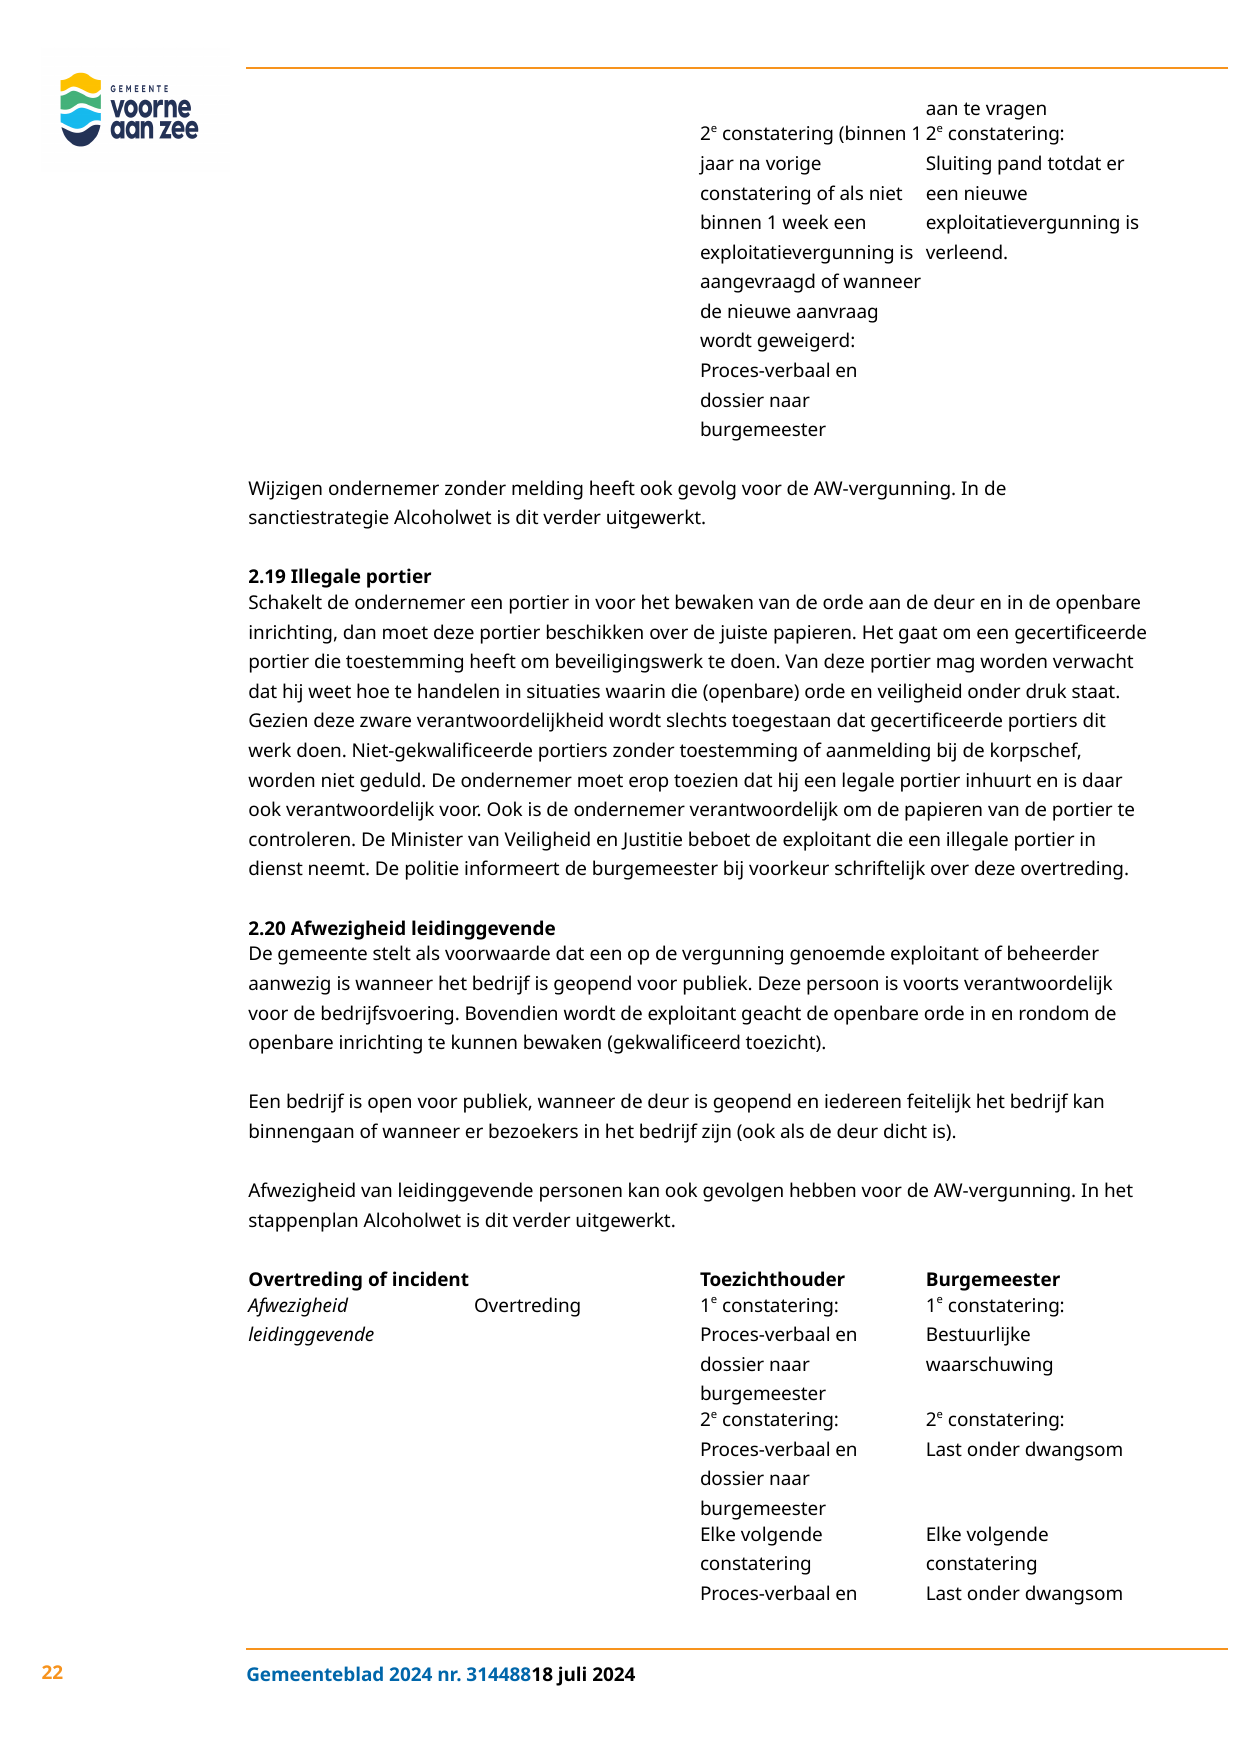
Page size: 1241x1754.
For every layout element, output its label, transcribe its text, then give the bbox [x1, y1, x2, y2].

table_cell 1e constatering: Proces-verbaal en dossier naar burgemeester [700, 1292, 926, 1406]
table_header Toezichthouder [700, 1266, 926, 1292]
table_cell [474, 1521, 700, 1606]
table_cell [248, 121, 474, 442]
text Schakelt de ondernemer een portier in voor het bewaken van de orde aan de deur en in de openbare inrichting, dan moet deze portier beschikken over de juiste papieren. Het gaat om een gecertificeerde portier die toestemming heeft om beveiligingswerk te doen. Van deze portier mag worden verwacht dat hij weet hoe te handelen in situaties waarin die (openbare) orde en veiligheid onder druk staat. Gezien deze zware verantwoordelijkheid wordt slechts toegestaan dat gecertificeerde portiers dit werk doen. Niet-gekwalificeerde portiers zonder toestemming of aanmelding bij de korpschef, worden niet geduld. De ondernemer moet erop toezien dat hij een legale portier inhuurt en is daar ook verantwoordelijk voor. Ook is de ondernemer verantwoordelijk om de papieren van de portier te controleren. De Minister van Veiligheid en Justitie beboet de exploitant die een illegale portier in dienst neemt. De politie informeert de burgemeester bij voorkeur schriftelijk over deze overtreding. [248, 589, 1152, 881]
text Afwezigheid van leidinggevende personen kan ook gevolgen hebben voor de AW-vergunning. In het stappenplan Alcoholwet is dit verder uitgewerkt. [248, 1177, 1152, 1232]
text Wijzigen ondernemer zonder melding heeft ook gevolg voor de AW-vergunning. In de sanctiestrategie Alcoholwet is dit verder uitgewerkt. [248, 475, 1152, 530]
table_cell [248, 95, 474, 121]
table_cell 2e constatering: Sluiting pand totdat er een nieuwe exploitatievergunning is verleend. [926, 121, 1152, 442]
table_cell [248, 1521, 474, 1606]
table_cell Afwezigheid leidinggevende [248, 1292, 474, 1406]
table_cell [700, 95, 926, 121]
table_cell 2e constatering (binnen 1 jaar na vorige constatering of als niet binnen 1 week een exploitatievergunning is aangevraagd of wanneer de nieuwe aanvraag wordt geweigerd: Proces-verbaal en dossier naar burgemeester [700, 121, 926, 442]
table_cell [474, 1406, 700, 1521]
table_header [474, 1266, 700, 1292]
table_cell 2e constatering: Last onder dwangsom [926, 1406, 1152, 1521]
table_cell [248, 1406, 474, 1521]
table_header Overtreding of incident [248, 1266, 474, 1292]
picture [41, 47, 231, 172]
text 2.20 Afwezigheid leidinggevende [248, 915, 1152, 941]
table_cell [474, 121, 700, 442]
table_cell [474, 95, 700, 121]
table_cell 2e constatering: Proces-verbaal en dossier naar burgemeester [700, 1406, 926, 1521]
table_cell Elke volgende constatering Proces-verbaal en [700, 1521, 926, 1606]
text Een bedrijf is open voor publiek, wanneer de deur is geopend en iedereen feitelijk het bedrijf kan binnengaan of wanneer er bezoekers in het bedrijf zijn (ook als de deur dicht is). [248, 1088, 1152, 1144]
table_cell Overtreding [474, 1292, 700, 1406]
table_header Burgemeester [926, 1266, 1152, 1292]
text 2.19 Illegale portier [248, 564, 1152, 589]
table_cell Elke volgende constatering Last onder dwangsom [926, 1521, 1152, 1606]
text De gemeente stelt als voorwaarde dat een op de vergunning genoemde exploitant of beheerder aanwezig is wanneer het bedrijf is geopend voor publiek. Deze persoon is voorts verantwoordelijk voor de bedrijfsvoering. Bovendien wordt de exploitant geacht de openbare orde in en rondom de openbare inrichting te kunnen bewaken (gekwalificeerd toezicht). [248, 941, 1152, 1055]
table_cell aan te vragen [926, 95, 1152, 121]
table_cell 1e constatering: Bestuurlijke waarschuwing [926, 1292, 1152, 1406]
